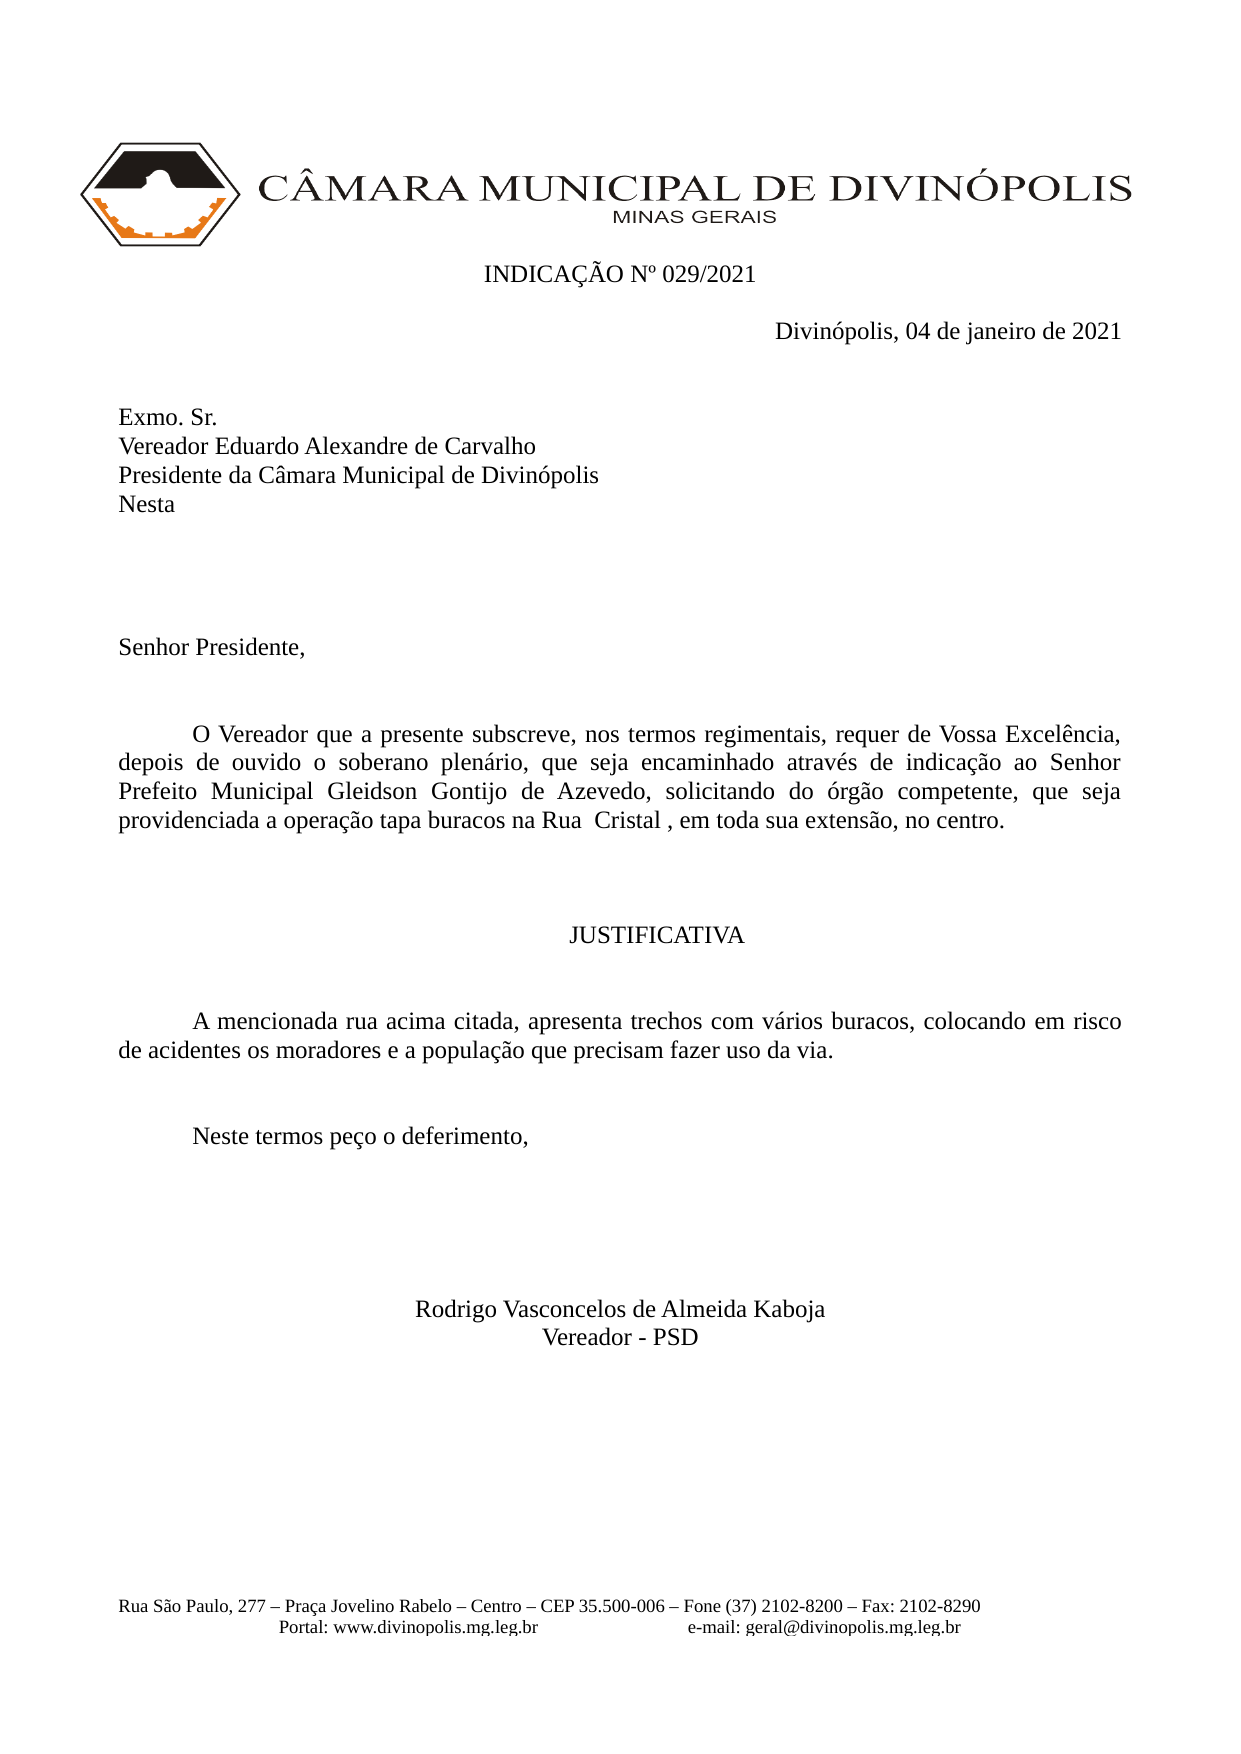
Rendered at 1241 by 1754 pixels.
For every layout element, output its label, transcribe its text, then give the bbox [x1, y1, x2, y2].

text Rodrigo Vasconcelos de Almeida Kaboja [118, 1294, 1122, 1322]
text O Vereador que a presente subscreve, nos termos regimentais, requer de Vossa Excelência, depois de ouvido o soberano plenário, que seja encaminhado através de indicação ao Senhor Prefeito Municipal Gleidson Gontijo de Azevedo, solicitando do órgão competente, que seja providenciada a operação tapa buracos na Rua Cristal , em toda sua extensão, no centro. [118, 719, 1122, 834]
text A mencionada rua acima citada, apresenta trechos com vários buracos, colocando em risco de acidentes os moradores e a população que precisam fazer uso da via. [118, 1006, 1122, 1064]
text Nesta [118, 489, 1122, 517]
picture [57, 130, 1155, 259]
text Vereador - PSD [118, 1322, 1122, 1351]
text Senhor Presidente, [118, 632, 1122, 661]
text Neste termos peço o deferimento, [118, 1121, 1122, 1150]
text Vereador Eduardo Alexandre de Carvalho [118, 431, 1122, 460]
text INDICAÇÃO Nº 029/2021 [118, 259, 1122, 287]
text JUSTIFICATIVA [118, 920, 1122, 949]
text Presidente da Câmara Municipal de Divinópolis [118, 460, 1122, 489]
text Divinópolis, 04 de janeiro de 2021 [118, 316, 1122, 345]
text Exmo. Sr. [118, 402, 1122, 431]
